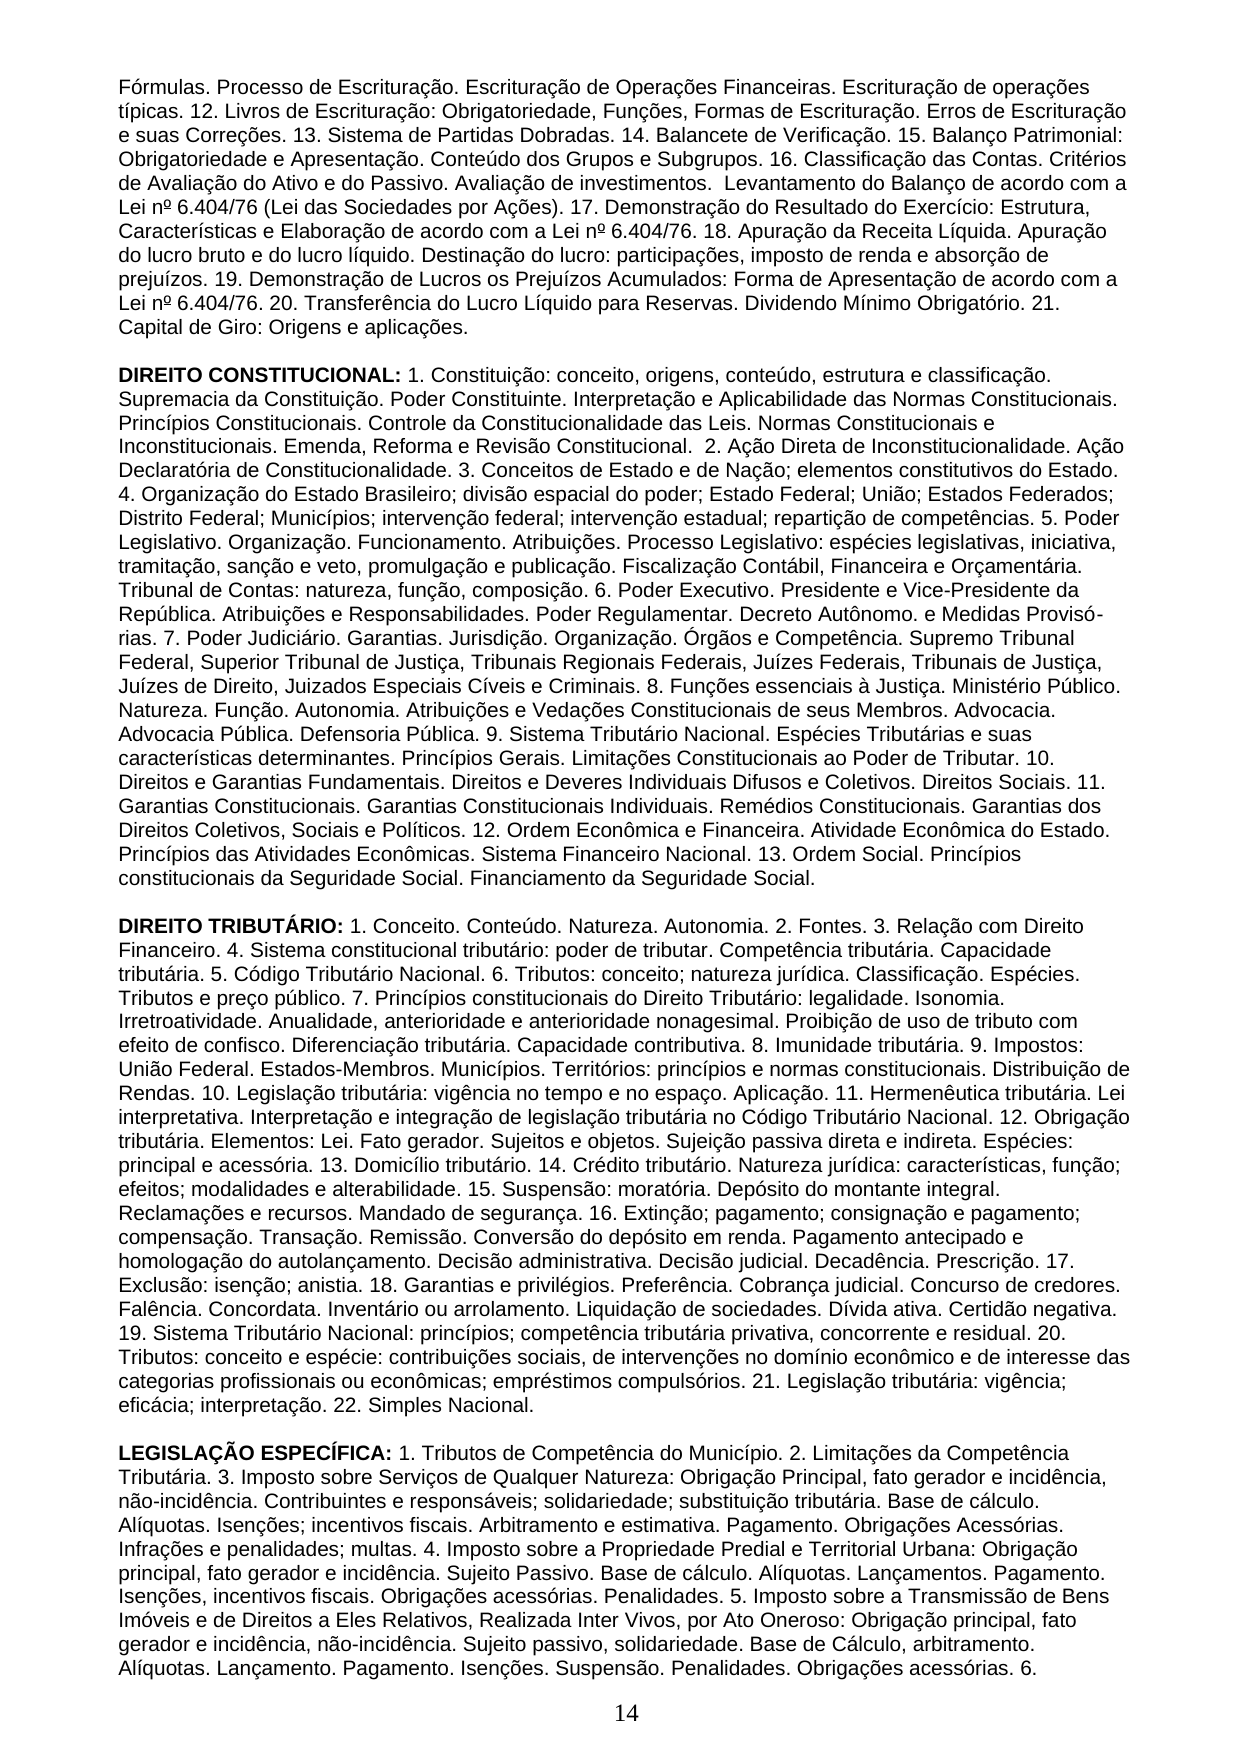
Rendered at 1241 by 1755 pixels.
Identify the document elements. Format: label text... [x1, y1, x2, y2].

text DIREITO CONSTITUCIONAL: 1. Constituição: conceito, origens, conteúdo, estrutura e classificação. Supremacia da Constituição. Poder Consti­tuinte. Interpretação e Aplicabilidade das Normas Constitucionais. Princípios Constitucionais. Controle da Constitucionalidade das Leis. Normas Constitucionais e Inconstitucionais. Emenda, Reforma e Revisão Constitucional. 2. Ação Direta de Inconstitucionalidade. Ação Declaratória de Constitucionalidade. 3. Conceitos de Estado e de Nação; elementos constitutivos do Estado. 4. Organização do Estado Brasileiro; divisão espacial do poder; Estado Federal; União; Estados Federados; Distrito Federal; Municípios; intervenção federal; intervenção estadual; repartição de competências. 5. Poder Legislativo. Organização. Funcionamento. Atribuições. Processo Legislativo: espécies legislativas, iniciativa, tramitação, sanção e veto, promulgação e publicação. Fiscalização Contábil, Financeira e Orçamentária. Tribunal de Contas: natureza, função, composição. 6. Poder Executivo. Presidente e Vice-Presidente da República. Atribuições e Responsabilidades. Poder Regulamentar. Decreto Autônomo. e Medidas Provisó­rias. 7. Poder Judiciário. Garantias. Jurisdição. Organização. Órgãos e Competência. Supremo Tribunal Federal, Superior Tribunal de Justiça, Tribunais Regionais Federais, Juízes Federais, Tribunais de Justiça, Juízes de Direito, Juizados Especiais Cíveis e Criminais. 8. Funções essenciais à Justiça. Ministério Público. Natureza. Função. Autonomia. Atribuições e Vedações Constitucionais de seus Membros. Advocacia. Advocacia Pública. Defensoria Pública. 9. Sistema Tributário Nacional. Espécies Tributárias e suas características determinantes. Princípios Gerais. Limitações Constitucionais ao Poder de Tributar. 10. Direitos e Garantias Fundamentais. Direitos e Deveres Individuais Difusos e Coletivos. Direitos Sociais. 11. Garantias Constitucionais. Garantias Constitucionais Individuais. Remédios Constitucionais. Garantias dos Direitos Coletivos, Sociais e Políticos. 12. Ordem Econômica e Financeira. Atividade Econômica do Estado. Princípios das Atividades Econômicas. Sistema Financeiro Nacional. 13. Ordem Social. Princípios constitucionais da Seguridade Social. Financiamento da Seguridade Social. [118, 362, 1132, 889]
text LEGISLAÇÃO ESPECÍFICA: 1. Tributos de Competência do Município. 2. Limitações da Competência Tributária. 3. Imposto sobre Serviços de Qualquer Natureza: Obrigação Principal, fato gerador e incidência, não-incidência. Contribuintes e responsáveis; solidariedade; substituição tributária. Base de cálculo. Alíquotas. Isenções; incentivos fiscais. Arbitramento e estimativa. Pagamento. Obrigações Acessórias. Infrações e penalidades; multas. 4. Imposto sobre a Propriedade Predial e Territorial Urbana: Obrigação principal, fato gerador e incidência. Sujeito Passivo. Base de cálculo. Alíquotas. Lançamentos. Pagamento. Isenções, incentivos fiscais. Obrigações acessórias. Penalidades. 5. Imposto sobre a Transmissão de Bens Imóveis e de Direitos a Eles Relativos, Realizada Inter Vivos, por Ato Oneroso: Obrigação principal, fato gerador e incidência, não-incidência. Sujeito passivo, solidariedade. Base de Cálculo, arbitramento. Alíquotas. Lançamento. Pagamento. Isenções. Suspensão. Penalidades. Obrigações acessórias. 6. [118, 1441, 1132, 1680]
text Fórmulas. Processo de Escrituração. Escrituração de Operações Financeiras. Escrituração de operações típicas. 12. Livros de Escrituração: Obrigatoriedade, Funções, Formas de Escrituração. Erros de Escrituração e suas Correções. 13. Sistema de Partidas Dobradas. 14. Balancete de Verificação. 15. Balanço Patrimonial: Obrigatoriedade e Apresentação. Conteúdo dos Grupos e Subgrupos. 16. Classificação das Contas. Critérios de Avaliação do Ativo e do Passivo. Avaliação de investimentos. Levantamento do Balanço de acordo com a Lei nº 6.404/76 (Lei das Sociedades por Ações). 17. Demonstração do Resultado do Exercício: Estrutura, Características e Elaboração de acordo com a Lei nº 6.404/76. 18. Apuração da Receita Líquida. Apuração do lucro bruto e do lucro líquido. Destinação do lucro: participações, imposto de renda e absorção de prejuízos. 19. Demonstração de Lucros os Prejuízos Acumulados: Forma de Apresentação de acordo com a Lei nº 6.404/76. 20. Transferência do Lucro Líquido para Reservas. Dividendo Mínimo Obrigatório. 21. Capital de Giro: Origens e aplicações. [118, 75, 1132, 338]
text DIREITO TRIBUTÁRIO: 1. Conceito. Conteúdo. Natureza. Autonomia. 2. Fontes. 3. Relação com Direito Financeiro. 4. Sistema constitucional tributário: poder de tributar. Competência tributária. Capacidade tributária. 5. Código Tributário Nacional. 6. Tributos: conceito; natureza jurídica. Classificação. Espécies. Tributos e preço público. 7. Princípios constitucionais do Direito Tributário: legalidade. Isonomia. Irretroatividade. Anualidade, anterioridade e anterioridade nonagesimal. Proibição de uso de tributo com efeito de confisco. Diferenciação tributária. Capacidade contributiva. 8. Imunidade tributária. 9. Impostos: União Federal. Estados-Membros. Municípios. Territórios: princípios e normas constitucionais. Distribuição de Rendas. 10. Legislação tributária: vigência no tempo e no espaço. Aplicação. 11. Hermenêutica tributária. Lei interpretativa. Interpretação e integração de legislação tributária no Código Tributário Nacional. 12. Obrigação tributária. Elementos: Lei. Fato gerador. Sujeitos e objetos. Sujeição passiva direta e indireta. Espécies: principal e acessória. 13. Domicílio tributário. 14. Crédito tributário. Natureza jurídica: características, função; efeitos; modalidades e alterabilidade. 15. Suspensão: moratória. Depósito do montante integral. Reclamações e recursos. Mandado de segurança. 16. Extinção; pagamento; consignação e pagamento; compensação. Transação. Remissão. Conversão do depósito em renda. Pagamento antecipado e homologação do autolançamento. Decisão administrativa. Decisão judicial. Decadência. Prescrição. 17. Exclusão: isenção; anistia. 18. Garantias e privilégios. Preferência. Cobrança judicial. Concurso de credores. Falência. Concordata. Inventário ou arrolamento. Liquidação de sociedades. Dívida ativa. Certidão negativa. 19. Sistema Tributário Nacional: princípios; competência tributária privativa, concorrente e residual. 20. Tributos: conceito e espécie: contribuições sociais, de intervenções no domínio econômico e de interesse das categorias profissionais ou econômicas; empréstimos compulsórios. 21. Legislação tributária: vigência; eficácia; interpretação. 22. Simples Nacional. [118, 913, 1132, 1417]
